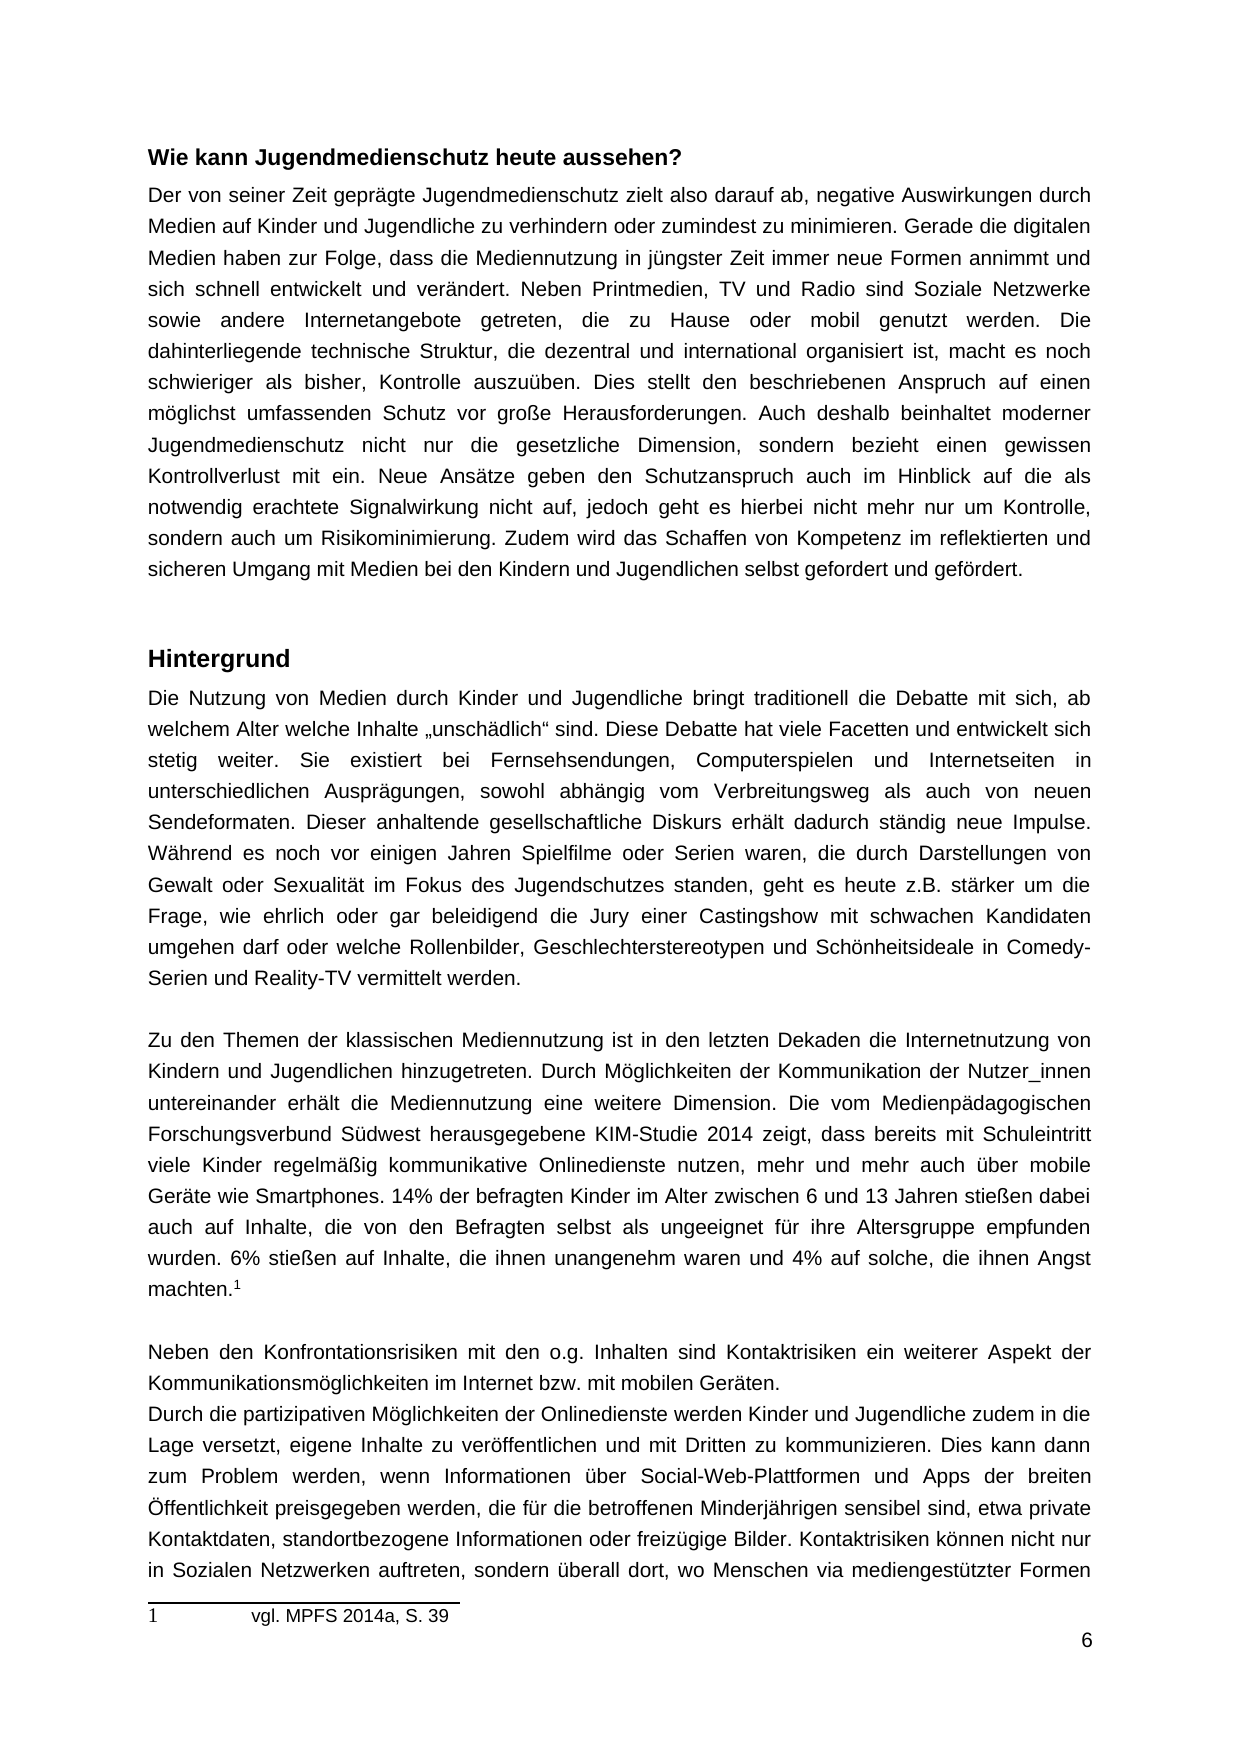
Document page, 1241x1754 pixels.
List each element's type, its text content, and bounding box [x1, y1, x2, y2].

text Zu den Themen der klassischen Mediennutzung ist in den letzten Dekaden die Internetnutzung von Kindern und Jugendlichen hinzugetreten. Durch Möglichkeiten der Kommunikation der Nutzer_innen untereinander erhält die Mediennutzung eine weitere Dimension. Die vom Medienpädagogischen Forschungsverbund Südwest herausgegebene KIM-Studie 2014 zeigt, dass bereits mit Schuleintritt viele Kinder regelmäßig kommunikative Onlinedienste nutzen, mehr und mehr auch über mobile Geräte wie Smartphones. 14% der befragten Kinder im Alter zwischen 6 und 13 Jahren stießen dabei auch auf Inhalte, die von den Befragten selbst als ungeeignet für ihre Altersgruppe empfunden wurden. 6% stießen auf Inhalte, die ihnen unangenehm waren und 4% auf solche, die ihnen Angst machten. [148, 1028, 1092, 1301]
text Durch die partizipativen Möglichkeiten der Onlinedienste werden Kinder und Jugendliche zudem in die Lage versetzt, eigene Inhalte zu veröffentlichen und mit Dritten zu kommunizieren. Dies kann dann zum Problem werden, wenn Informationen über Social-Web-Plattformen und Apps der breiten Öffentlichkeit preisgegeben werden, die für die betroffenen Minderjährigen sensibel sind, etwa private Kontaktdaten, standortbezogene Informationen oder freizügige Bilder. Kontaktrisiken können nicht nur in Sozialen Netzwerken auftreten, sondern überall dort, wo Menschen via mediengestützter Formen [148, 1402, 1092, 1582]
text Wie kann Jugendmedienschutz heute aussehen? [148, 144, 1092, 171]
text Neben den Konfrontationsrisiken mit den o.g. Inhalten sind Kontaktrisiken ein weiterer Aspekt der Kommunikationsmöglichkeiten im Internet bzw. mit mobilen Geräten. [148, 1339, 1092, 1395]
text vgl. MPFS 2014a, S. 39 [148, 1603, 1092, 1627]
text Hintergrund [148, 644, 1092, 673]
text Der von seiner Zeit geprägte Jugendmedienschutz zielt also darauf ab, negative Auswirkungen durch Medien auf Kinder und Jugendliche zu verhindern oder zumindest zu minimieren. Gerade die digitalen Medien haben zur Folge, dass die Mediennutzung in jüngster Zeit immer neue Formen annimmt und sich schnell entwickelt und verändert. Neben Printmedien, TV und Radio sind Soziale Netzwerke sowie andere Internetangebote getreten, die zu Hause oder mobil genutzt werden. Die dahinterliegende technische Struktur, die dezentral und international organisiert ist, macht es noch schwieriger als bisher, Kontrolle auszuüben. Dies stellt den beschriebenen Anspruch auf einen möglichst umfassenden Schutz vor große Herausforderungen. Auch deshalb beinhaltet moderner Jugendmedienschutz nicht nur die gesetzliche Dimension, sondern bezieht einen gewissen Kontrollverlust mit ein. Neue Ansätze geben den Schutzanspruch auch im Hinblick auf die als notwendig erachtete Signalwirkung nicht auf, jedoch geht es hierbei nicht mehr nur um Kontrolle, sondern auch um Risikominimierung. Zudem wird das Schaffen von Kompetenz im reflektierten und sicheren Umgang mit Medien bei den Kindern und Jugendlichen selbst gefordert und gefördert. [148, 183, 1092, 581]
text Die Nutzung von Medien durch Kinder und Jugendliche bringt traditionell die Debatte mit sich, ab welchem Alter welche Inhalte „unschädlich“ sind. Diese Debatte hat viele Facetten und entwickelt sich stetig weiter. Sie existiert bei Fernsehsendungen, Computerspielen und Internetseiten in unterschiedlichen Ausprägungen, sowohl abhängig vom Verbreitungsweg als auch von neuen Sendeformaten. Dieser anhaltende gesellschaftliche Diskurs erhält dadurch ständig neue Impulse. Während es noch vor einigen Jahren Spielfilme oder Serien waren, die durch Darstellungen von Gewalt oder Sexualität im Fokus des Jugendschutzes standen, geht es heute z.B. stärker um die Frage, wie ehrlich oder gar beleidigend die Jury einer Castingshow mit schwachen Kandidaten umgehen darf oder welche Rollenbilder, Geschlechterstereotypen und Schönheitsideale in Comedy-Serien und Reality-TV vermittelt werden. [148, 686, 1092, 990]
